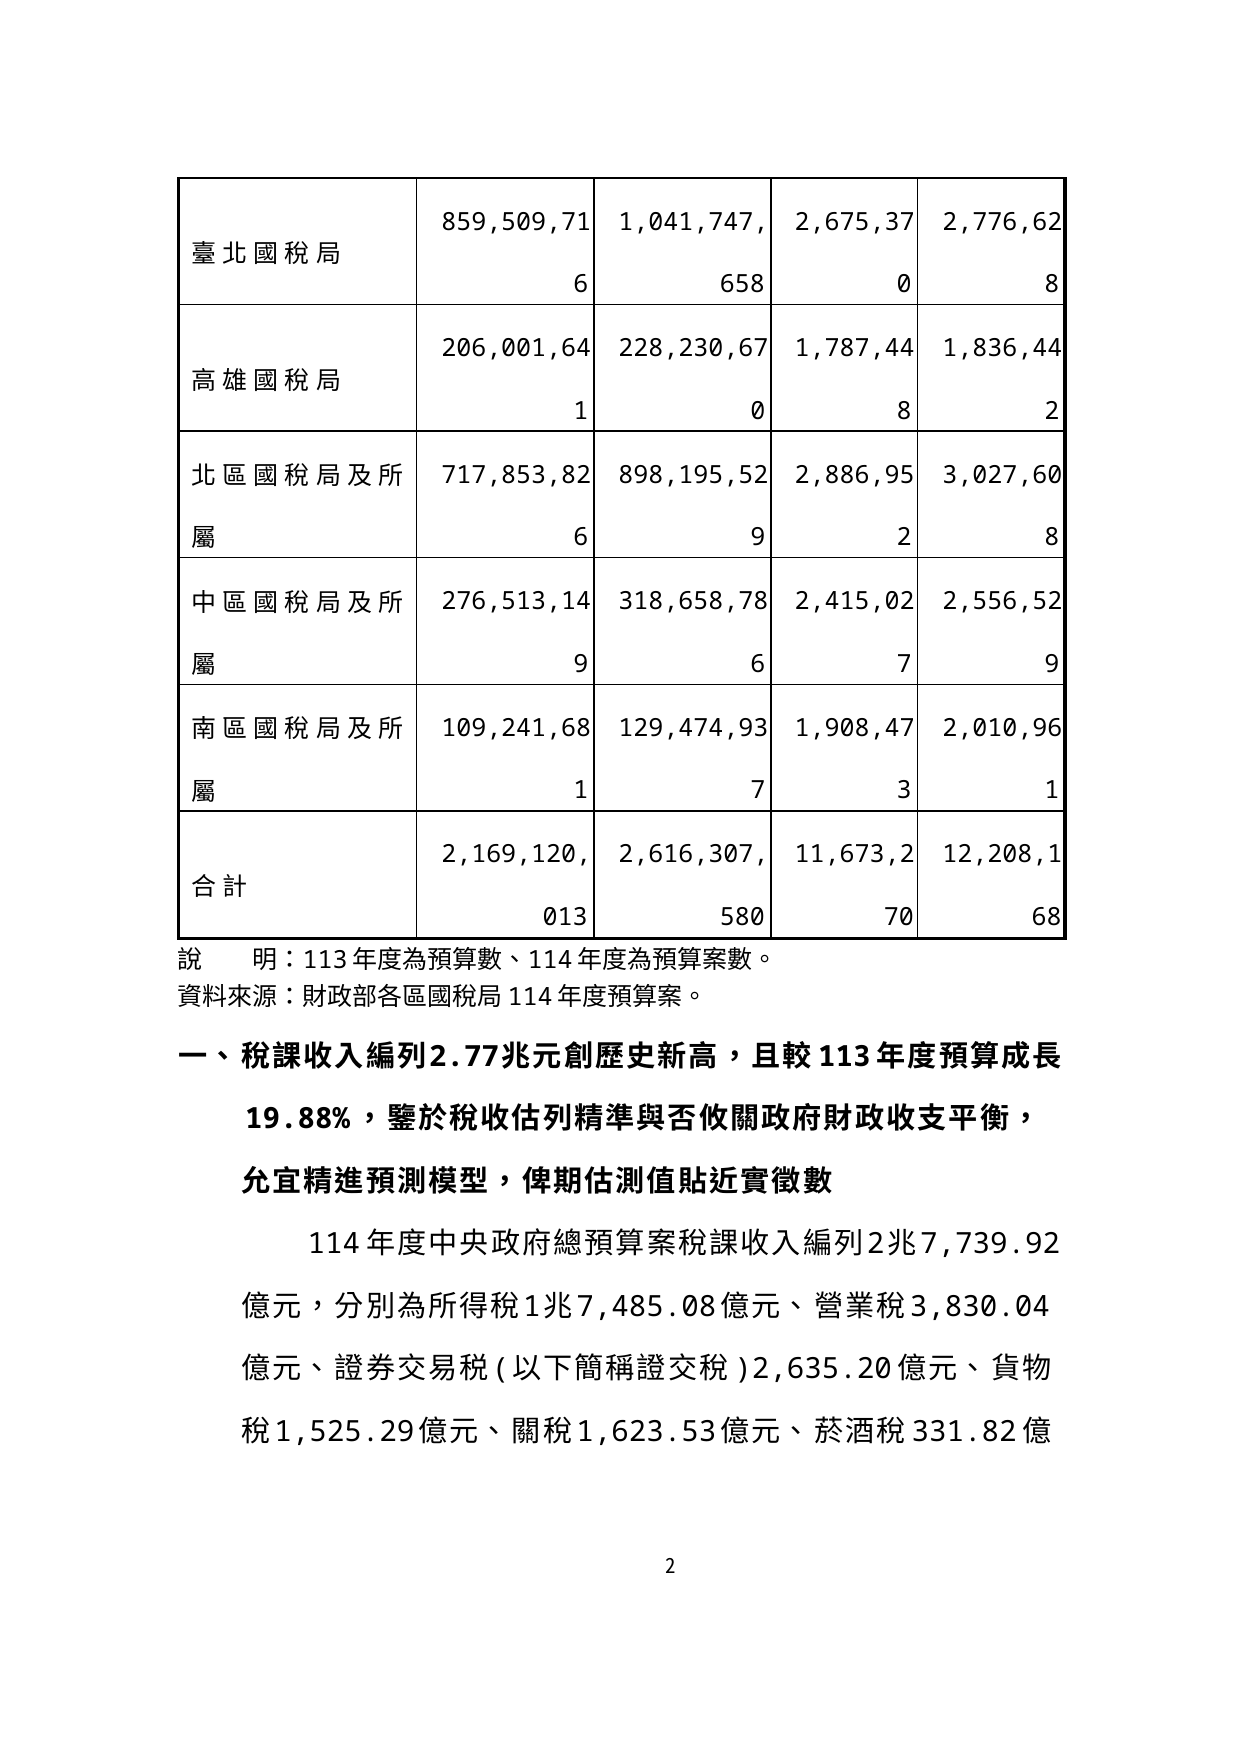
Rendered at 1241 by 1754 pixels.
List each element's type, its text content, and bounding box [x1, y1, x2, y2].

table_cell 206,001,641 [417, 305, 593, 430]
table_cell 318,658,786 [595, 558, 770, 683]
table_cell 中區國稅局及所屬 [180, 558, 416, 683]
table_cell 2,886,952 [772, 432, 917, 557]
table_cell 2,169,120,013 [417, 812, 593, 937]
table_cell 129,474,937 [595, 685, 770, 810]
table_cell 859,509,716 [417, 179, 593, 304]
text 114年度中央政府總預算案稅課收入編列2兆7,739.92億元，分別為所得稅1兆7,485.08億元、營業稅3,830.04億元、證券交易税(以下簡稱證交稅)2,635.20億元、貨物稅1,525.29億元、關稅1,623.53億元、菸酒稅331.82億 [236, 1200, 1063, 1450]
table_cell 高雄國稅局 [180, 305, 416, 430]
table_cell 2,675,370 [772, 179, 917, 304]
table_cell 109,241,681 [417, 685, 593, 810]
text 一、稅課收入編列2.77兆元創歷史新高，且較113年度預算成長19.88%，鑒於稅收估列精準與否攸關政府財政收支平衡，允宜精進預測模型，俾期估測值貼近實徵數 [177, 1012, 1063, 1200]
table_cell 臺北國稅局 [180, 179, 416, 304]
table_cell 1,041,747,658 [595, 179, 770, 304]
table_cell 2,010,961 [918, 685, 1063, 810]
text 資料來源：財政部各區國稅局114年度預算案。 [177, 976, 1063, 1012]
table_cell 南區國稅局及所屬 [180, 685, 416, 810]
table_cell 2,776,628 [918, 179, 1063, 304]
table_cell 2,616,307,580 [595, 812, 770, 937]
table_cell 1,787,448 [772, 305, 917, 430]
table_cell 228,230,670 [595, 305, 770, 430]
table_cell 898,195,529 [595, 432, 770, 557]
table_cell 1,908,473 [772, 685, 917, 810]
table_cell 2,556,529 [918, 558, 1063, 683]
table_cell 3,027,608 [918, 432, 1063, 557]
table_cell 1,836,442 [918, 305, 1063, 430]
table_cell 11,673,270 [772, 812, 917, 937]
table_cell 合計 [180, 812, 416, 937]
table_cell 12,208,168 [918, 812, 1063, 937]
table_cell 717,853,826 [417, 432, 593, 557]
table_cell 276,513,149 [417, 558, 593, 683]
table_cell 北區國稅局及所屬 [180, 432, 416, 557]
text 說 明：113年度為預算數、114年度為預算案數。 [177, 940, 1063, 976]
table_cell 2,415,027 [772, 558, 917, 683]
